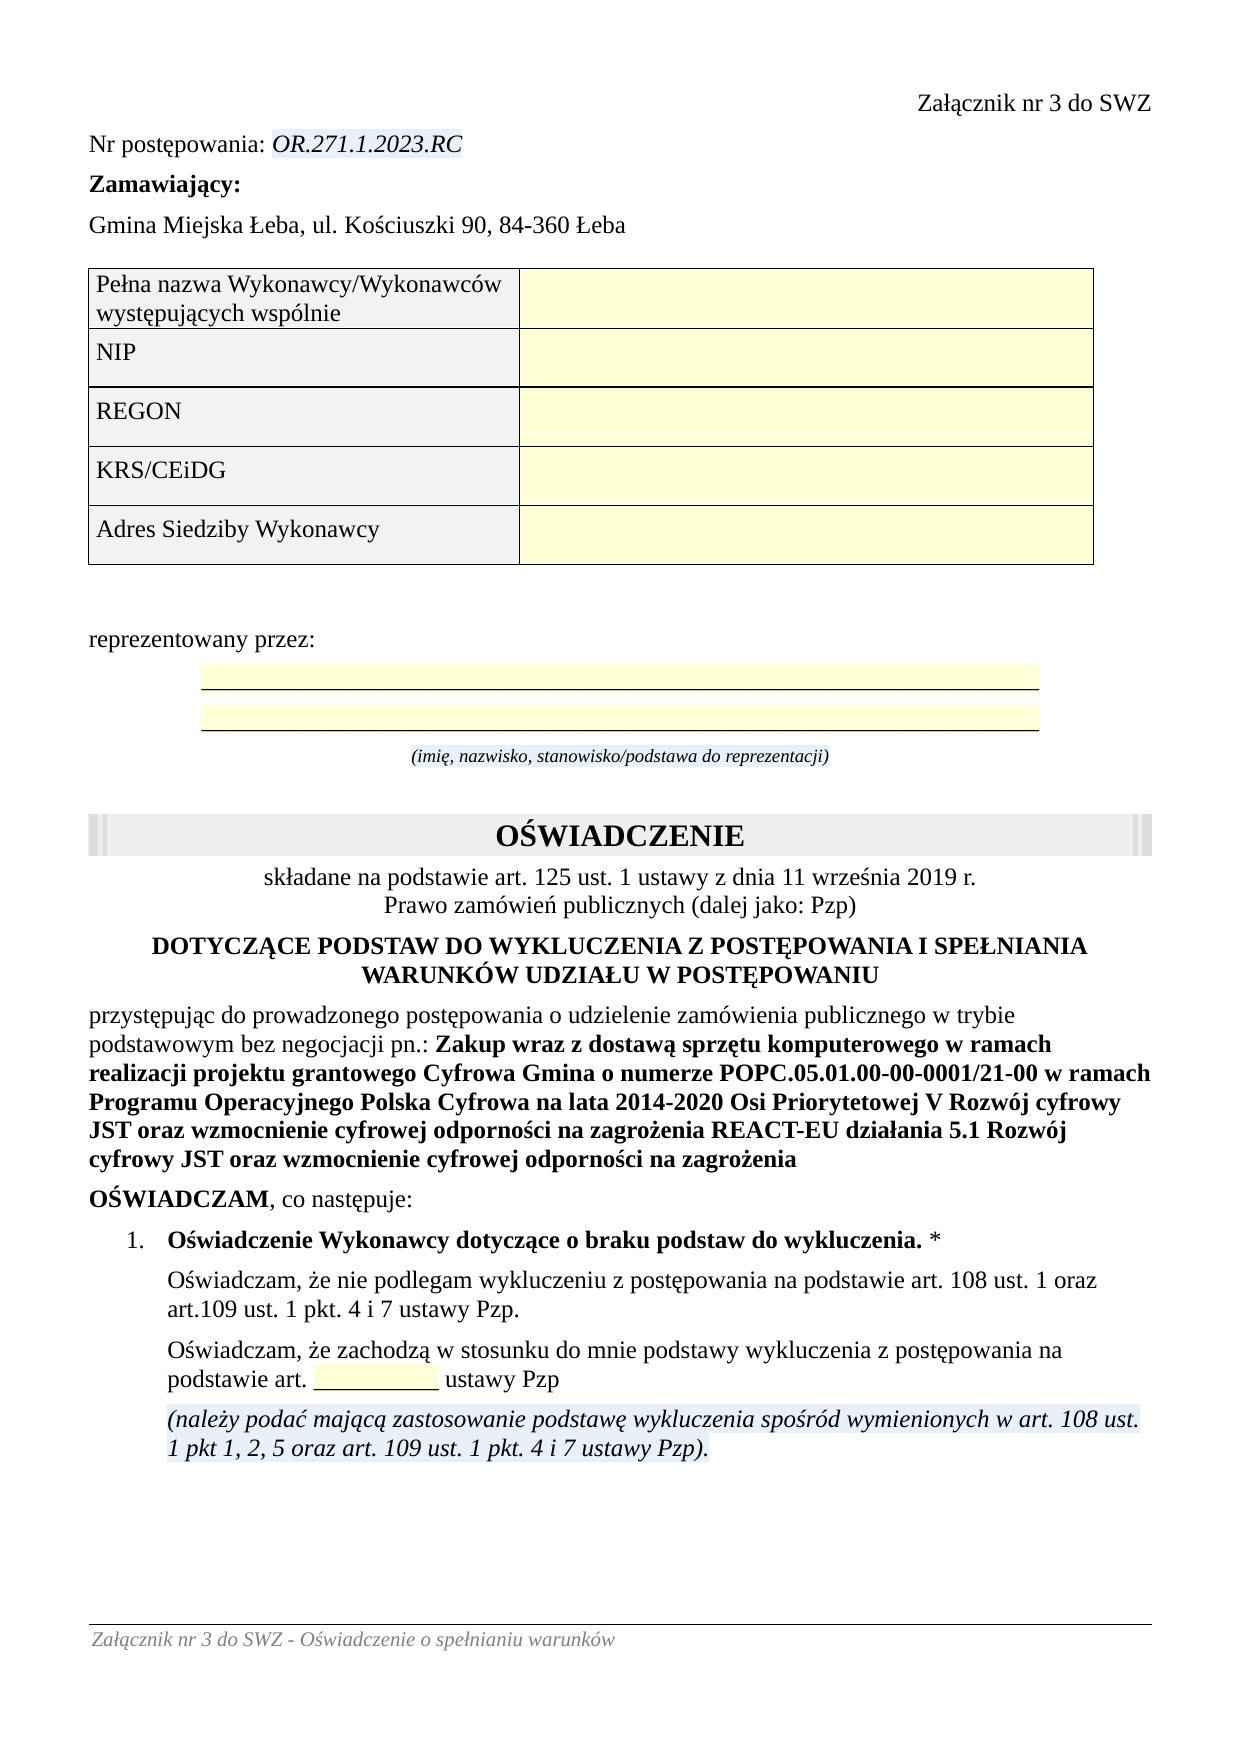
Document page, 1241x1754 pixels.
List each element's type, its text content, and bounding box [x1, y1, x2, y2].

text OŚWIADCZAM, co następuje: [88, 1184, 1152, 1213]
text przystępując do prowadzonego postępowania o udzielenie zamówienia publicznego w trybie podstawowym bez negocjacji pn.: Zakup wraz z dostawą sprzętu komputerowego w ramach realizacji projektu grantowego Cyfrowa Gmina o numerze POPC.05.01.00-00-0001/21-00 w ramach Programu Operacyjnego Polska Cyfrowa na lata 2014-2020 Osi Priorytetowej V Rozwój cyfrowy JST oraz wzmocnienie cyfrowej odporności na zagrożenia REACT-EU działania 5.1 Rozwój cyfrowy JST oraz wzmocnienie cyfrowej odporności na zagrożenia [88, 1000, 1152, 1173]
text DOTYCZĄCE PODSTAW DO WYKLUCZENIA Z POSTĘPOWANIA I SPEŁNIANIA WARUNKÓW UDZIAŁU W POSTĘPOWANIU [88, 931, 1152, 988]
text Nr postępowania: OR.271.1.2023.RC [462, 129, 1152, 158]
text Gmina Miejska Łeba, ul. Kościuszki 90, 84-360 Łeba [88, 210, 1152, 239]
text Zamawiający: [88, 169, 1152, 198]
table_cell Adres Siedziby Wykonawcy [89, 506, 519, 564]
table_header Pełna nazwa Wykonawcy/Wykonawców występujących wspólnie [89, 269, 519, 327]
text składane na podstawie art. 125 ust. 1 ustawy z dnia 11 września 2019 r. Prawo zamówień publicznych (dalej jako: Pzp) [88, 862, 1152, 919]
table_cell [520, 506, 1093, 564]
table_cell NIP [89, 329, 519, 386]
text Nr postępowania: OR.271.1.2023.RC [88, 129, 272, 158]
text (imię, nazwisko, stanowisko/podstawa do reprezentacji) [88, 745, 411, 767]
list (należy podać mającą zastosowanie podstawę wykluczenia spośród wymienionych w art. 108 ust. 1 pkt 1, 2, 5 oraz art. 109 ust. 1 pkt. 4 i 7 ustawy Pzp). [709, 1404, 1152, 1462]
table_cell [520, 447, 1093, 504]
text (imię, nazwisko, stanowisko/podstawa do reprezentacji) [829, 745, 1152, 767]
text ___________________________________________________________________ [88, 705, 201, 733]
list Oświadczam, że nie podlegam wykluczeniu z postępowania na podstawie art. 108 ust. 1 oraz art.109 ust. 1 pkt. 4 i 7 ustawy Pzp. [126, 1266, 1152, 1323]
text ___________________________________________________________________ [1039, 705, 1152, 733]
list Oświadczam, że zachodzą w stosunku do mnie podstawy wykluczenia z postępowania na podstawie art. __________ ustawy Pzp [126, 1335, 1152, 1392]
table_cell [520, 388, 1093, 446]
text reprezentowany przez: [88, 624, 1152, 652]
table_header [520, 269, 1093, 327]
table_cell KRS/CEiDG [89, 447, 519, 504]
subtitle Załącznik nr 3 do SWZ [88, 88, 1152, 117]
text ___________________________________________________________________ [1039, 664, 1152, 693]
table_cell [520, 329, 1093, 386]
text ___________________________________________________________________ [88, 664, 201, 693]
table_cell REGON [89, 388, 519, 446]
list Oświadczenie Wykonawcy dotyczące o braku podstaw do wykluczenia. * [126, 1225, 1152, 1254]
subtitle OŚWIADCZENIE [107, 814, 1133, 856]
